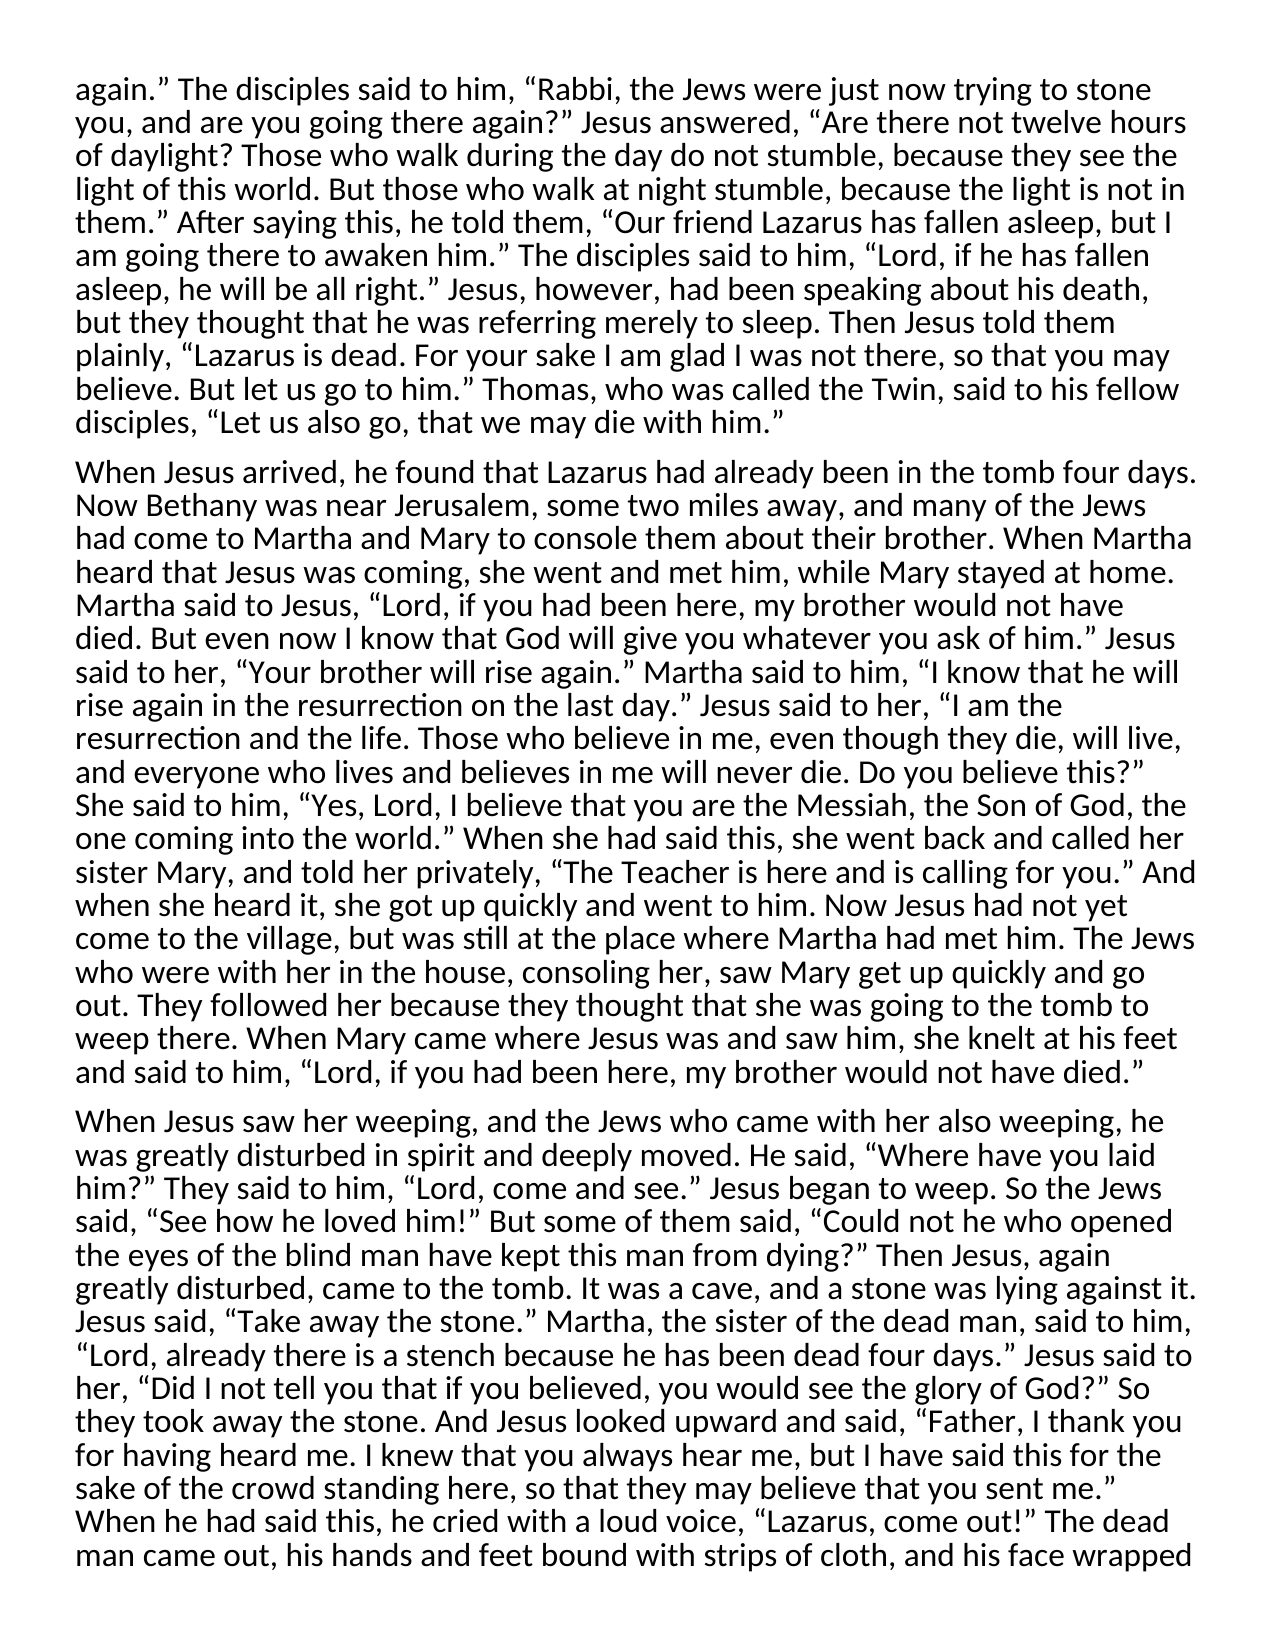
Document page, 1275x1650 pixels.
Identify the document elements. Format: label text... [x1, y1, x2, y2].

text When Jesus saw her weeping, and the Jews who came with her also weeping, he was greatly disturbed in spirit and deeply moved. He said, “Where have you laid him?” They said to him, “Lord, come and see.” Jesus began to weep. So the Jews said, “See how he loved him!” But some of them said, “Could not he who opened the eyes of the blind man have kept this man from dying?” Then Jesus, again greatly disturbed, came to the tomb. It was a cave, and a stone was lying against it. Jesus said, “Take away the stone.” Martha, the sister of the dead man, said to him, “Lord, already there is a stench because he has been dead four days.” Jesus said to her, “Did I not tell you that if you believed, you would see the glory of God?” So they took away the stone. And Jesus looked upward and said, “Father, I thank you for having heard me. I knew that you always hear me, but I have said this for the sake of the crowd standing here, so that they may believe that you sent me.” When he had said this, he cried with a loud voice, “Lazarus, come out!” The dead man came out, his hands and feet bound with strips of cloth, and his face wrapped [75, 1108, 1200, 1574]
text again.” The disciples said to him, “Rabbi, the Jews were just now trying to stone you, and are you going there again?” Jesus answered, “Are there not twelve hours of daylight? Those who walk during the day do not stumble, because they see the light of this world. But those who walk at night stumble, because the light is not in them.” After saying this, he told them, “Our friend Lazarus has fallen asleep, but I am going there to awaken him.” The disciples said to him, “Lord, if he has fallen asleep, he will be all right.” Jesus, however, had been speaking about his death, but they thought that he was referring merely to sleep. Then Jesus told them plainly, “Lazarus is dead. For your sake I am glad I was not there, so that you may believe. But let us go to him.” Thomas, who was called the Twin, said to his fellow disciples, “Let us also go, that we may die with him.” [75, 75, 1200, 442]
text When Jesus arrived, he found that Lazarus had already been in the tomb four days. Now Bethany was near Jerusalem, some two miles away, and many of the Jews had come to Martha and Mary to console them about their brother. When Martha heard that Jesus was coming, she went and met him, while Mary stayed at home. Martha said to Jesus, “Lord, if you had been here, my brother would not have died. But even now I know that God will give you whatever you ask of him.” Jesus said to her, “Your brother will rise again.” Martha said to him, “I know that he will rise again in the resurrection on the last day.” Jesus said to her, “I am the resurrection and the life. Those who believe in me, even though they die, will live, and everyone who lives and believes in me will never die. Do you believe this?” She said to him, “Yes, Lord, I believe that you are the Messiah, the Son of God, the one coming into the world.” When she had said this, she went back and called her sister Mary, and told her privately, “The Teacher is here and is calling for you.” And when she heard it, she got up quickly and went to him. Now Jesus had not yet come to the village, but was still at the place where Martha had met him. The Jews who were with her in the house, consoling her, saw Mary get up quickly and go out. They followed her because they thought that she was going to the tomb to weep there. When Mary came where Jesus was and saw him, she knelt at his feet and said to him, “Lord, if you had been here, my brother would not have died.” [75, 458, 1200, 1091]
